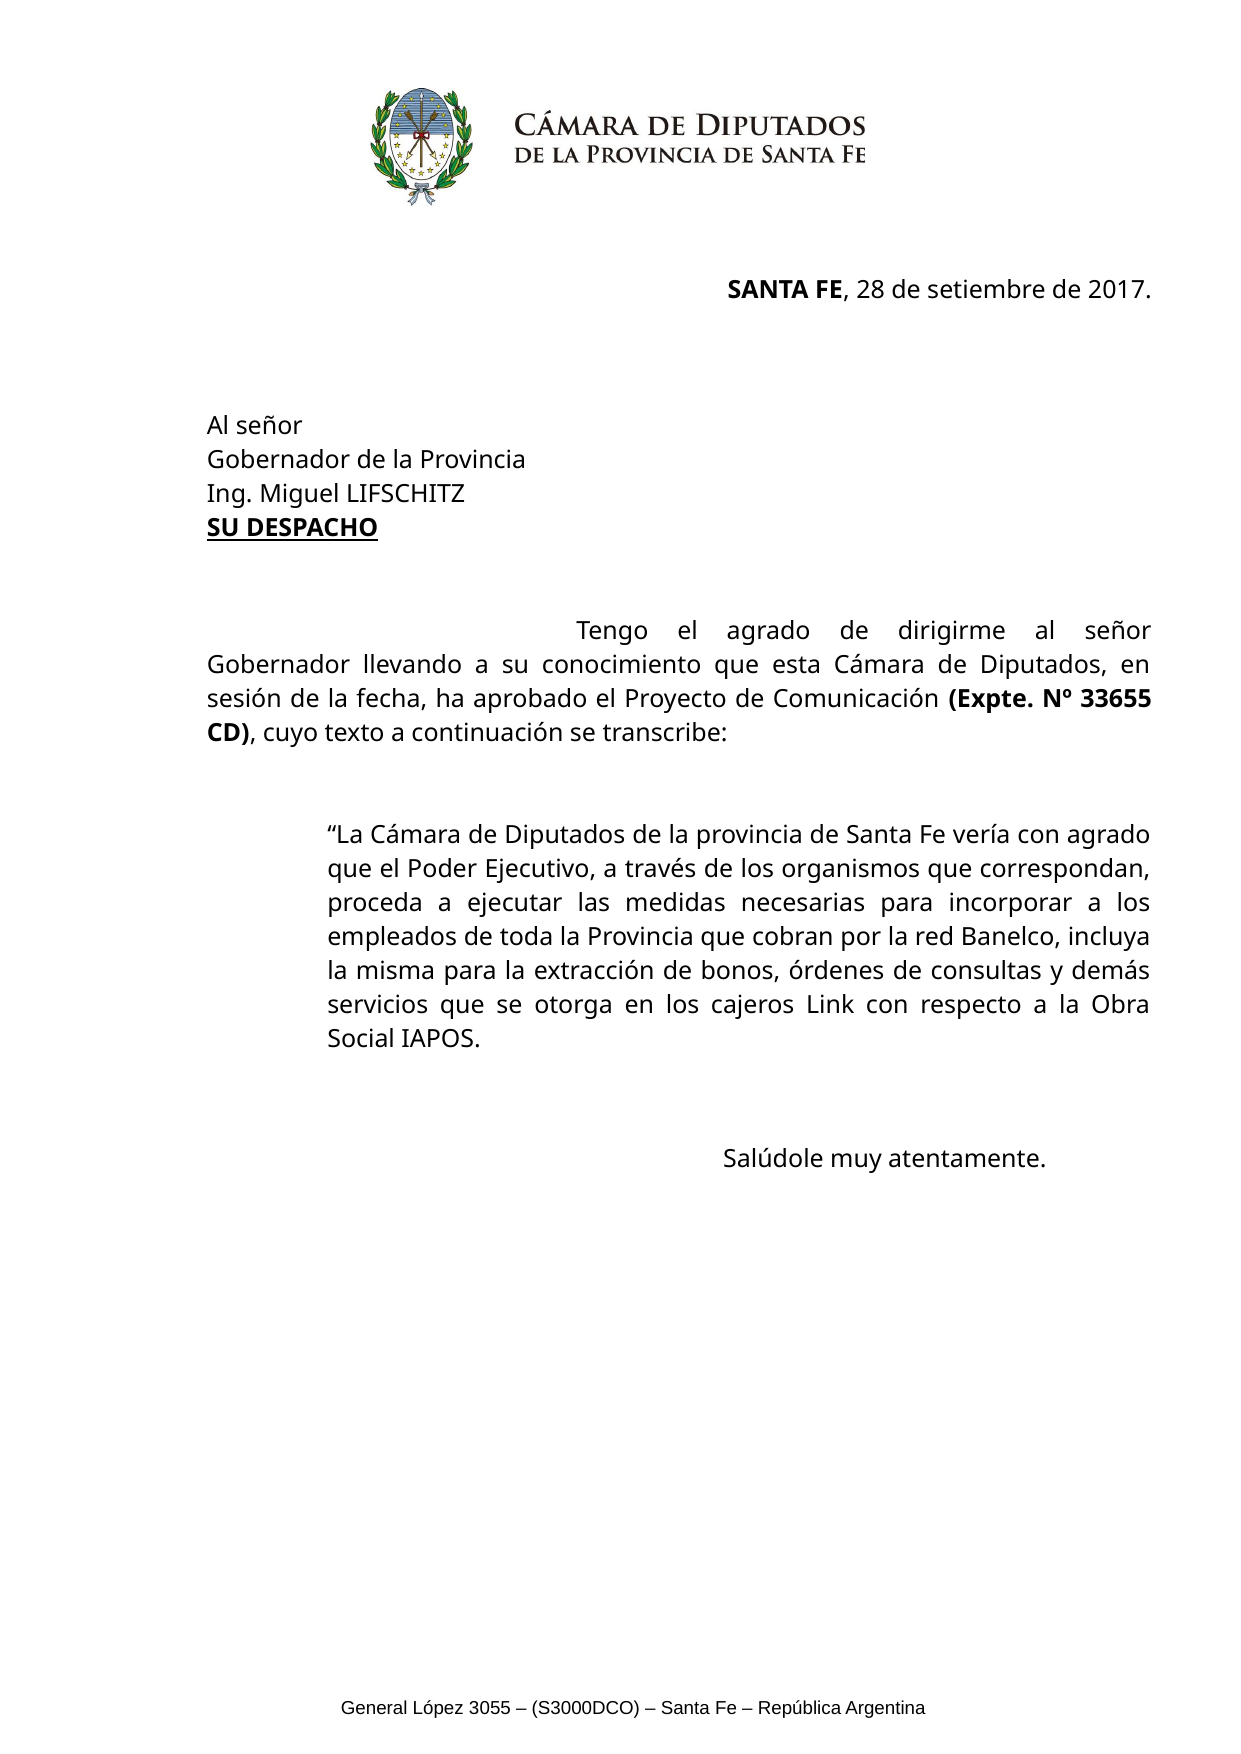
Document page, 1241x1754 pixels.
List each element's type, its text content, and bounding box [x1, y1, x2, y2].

picture [370, 88, 866, 210]
text Tengo el agrado de dirigirme al señor Gobernador llevando a su conocimiento que esta Cámara de Diputados, en sesión de la fecha, ha aprobado el Proyecto de Comunicación (Expte. Nº 33655 CD), cuyo texto a continuación se transcribe: [207, 612, 1152, 748]
text SANTA FE, 28 de setiembre de 2017. [207, 272, 1152, 306]
text Al señor [207, 408, 1152, 442]
text Gobernador de la Provincia [207, 442, 1152, 476]
text SU DESPACHO [207, 510, 1152, 544]
text Salúdole muy atentamente. [649, 1141, 1152, 1175]
text Ing. Miguel LIFSCHITZ [207, 476, 1152, 510]
text “La Cámara de Diputados de la provincia de Santa Fe vería con agrado que el Poder Ejecutivo, a través de los organismos que correspondan, proceda a ejecutar las medidas necesarias para incorporar a los empleados de toda la Provincia que cobran por la red Banelco, incluya la misma para la extracción de bonos, órdenes de consultas y demás servicios que se otorga en los cajeros Link con respecto a la Obra Social IAPOS. [327, 817, 1152, 1055]
